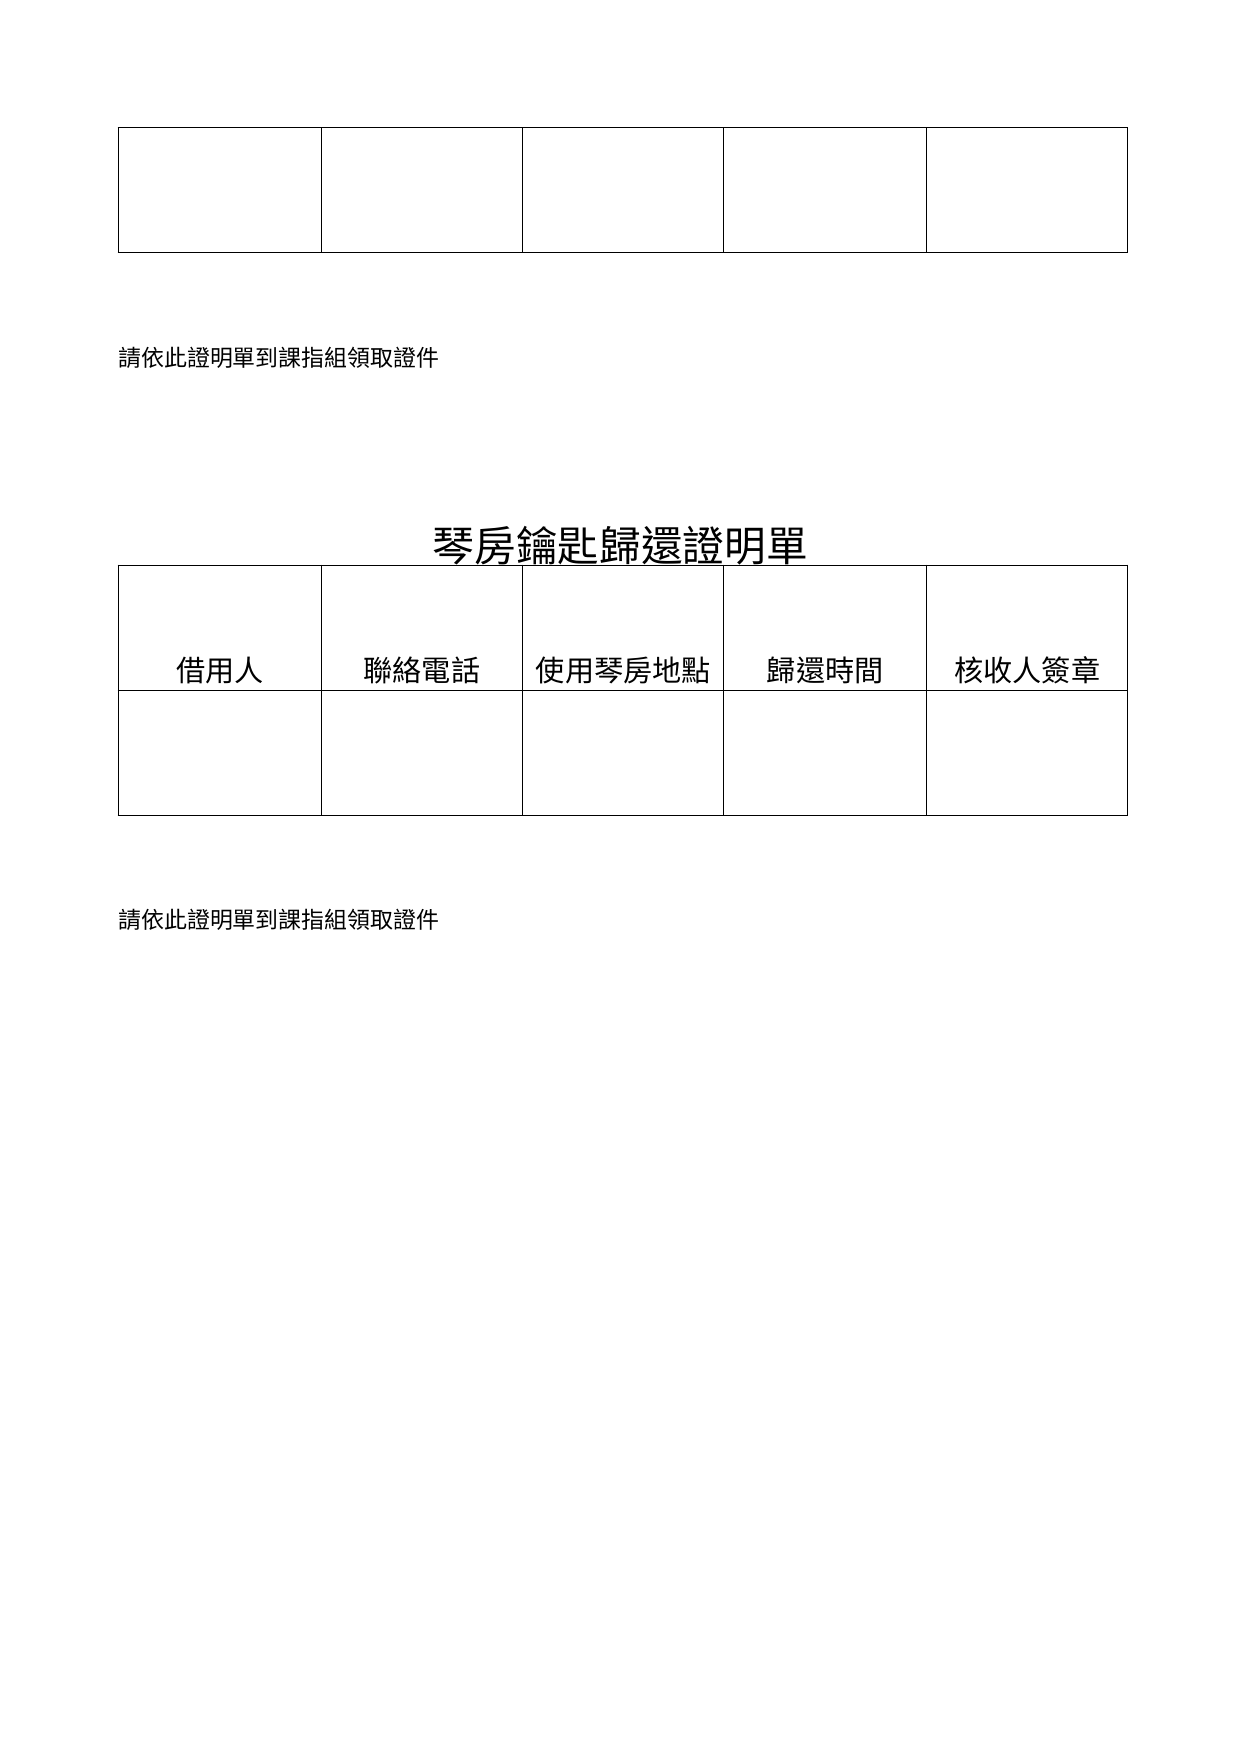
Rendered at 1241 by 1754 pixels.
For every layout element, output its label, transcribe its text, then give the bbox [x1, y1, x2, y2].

table_cell [119, 128, 321, 252]
table_cell [724, 128, 926, 252]
text 請依此證明單到課指組領取證件 [118, 877, 1122, 939]
table_cell [523, 691, 723, 814]
table_cell [927, 691, 1127, 814]
table_cell [927, 128, 1127, 252]
table_cell [523, 128, 723, 252]
table_header 使用琴房地點 [523, 566, 723, 689]
table_header 聯絡電話 [322, 566, 522, 689]
text 琴房鑰匙歸還證明單 [118, 502, 1122, 564]
text 請依此證明單到課指組領取證件 [118, 314, 1122, 377]
table_cell [322, 128, 522, 252]
table_cell [119, 691, 321, 814]
table_cell [322, 691, 522, 814]
table_header 核收人簽章 [927, 566, 1127, 689]
table_cell [724, 691, 926, 814]
table_header 借用人 [119, 566, 321, 689]
table_header 歸還時間 [724, 566, 926, 689]
